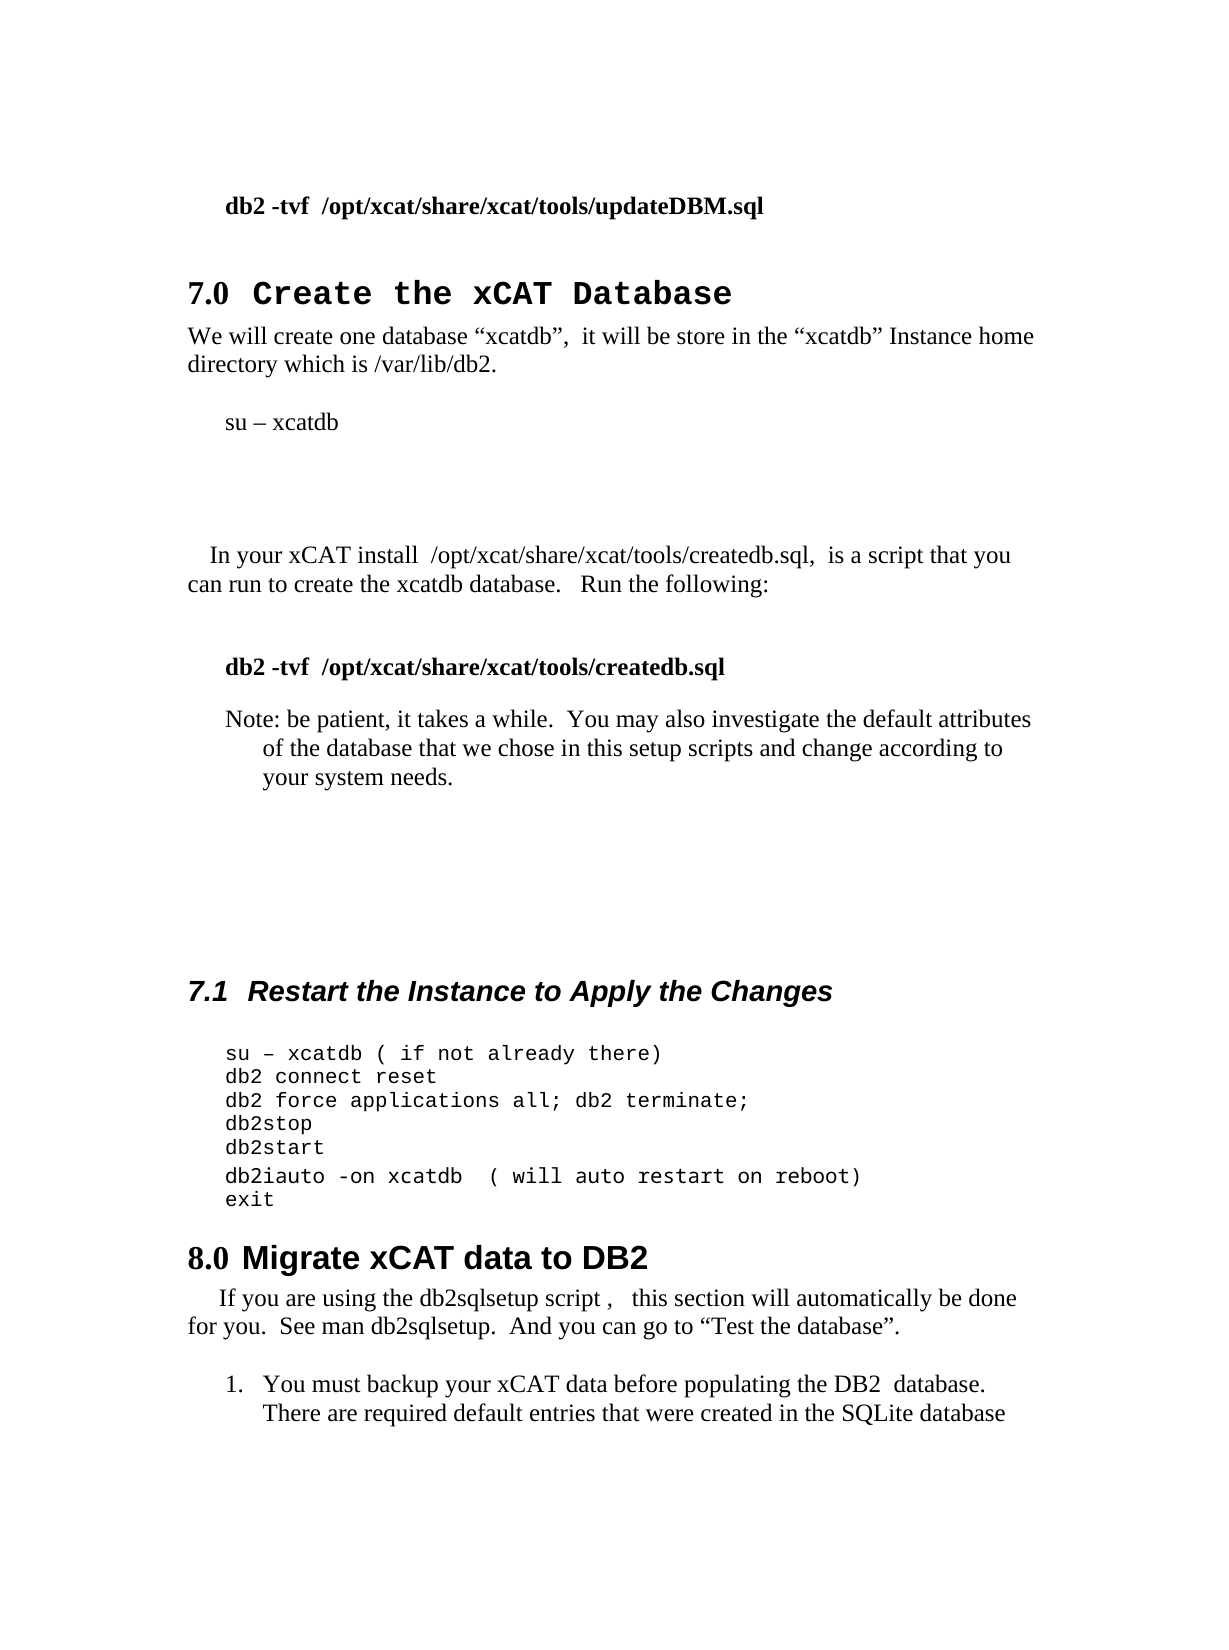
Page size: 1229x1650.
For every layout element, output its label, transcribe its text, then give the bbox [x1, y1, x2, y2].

text In your xCAT install /opt/xcat/share/xcat/tools/createdb.sql, is a script that you can run to create the xcatdb database. Run the following: [187, 541, 1041, 598]
subtitle Migrate xCAT data to DB2 [187, 1238, 1041, 1276]
text su – xcatdb [225, 407, 1041, 436]
list You must backup your xCAT data before populating the DB2 database. There are required default entries that were created in the SQLite database [225, 1369, 1041, 1426]
text db2 force applications all; db2 terminate; [225, 1090, 1041, 1113]
text db2iauto -on xcatdb ( will auto restart on reboot) [187, 1161, 1041, 1189]
text db2 -tvf /opt/xcat/share/xcat/tools/createdb.sql [225, 652, 1041, 681]
subtitle Restart the Instance to Apply the Changes [187, 974, 1041, 1007]
text If you are using the db2sqlsetup script , this section will automatically be done for you. See man db2sqlsetup. And you can go to “Test the database”. [187, 1283, 1041, 1340]
subtitle Create the xCAT Database [187, 273, 1041, 314]
text db2 connect reset [225, 1066, 1041, 1090]
text db2 -tvf /opt/xcat/share/xcat/tools/updateDBM.sql [225, 191, 1041, 220]
text su – xcatdb ( if not already there) [225, 1042, 1041, 1066]
text db2stop [225, 1113, 1041, 1137]
text exit [225, 1189, 1041, 1213]
text Note: be patient, it takes a while. You may also investigate the default attributes of the database that we chose in this setup scripts and change according to your system needs. [225, 704, 1041, 791]
text db2start [225, 1137, 1041, 1161]
text We will create one database “xcatdb”, it will be store in the “xcatdb” Instance home directory which is /var/lib/db2. [187, 321, 1041, 378]
